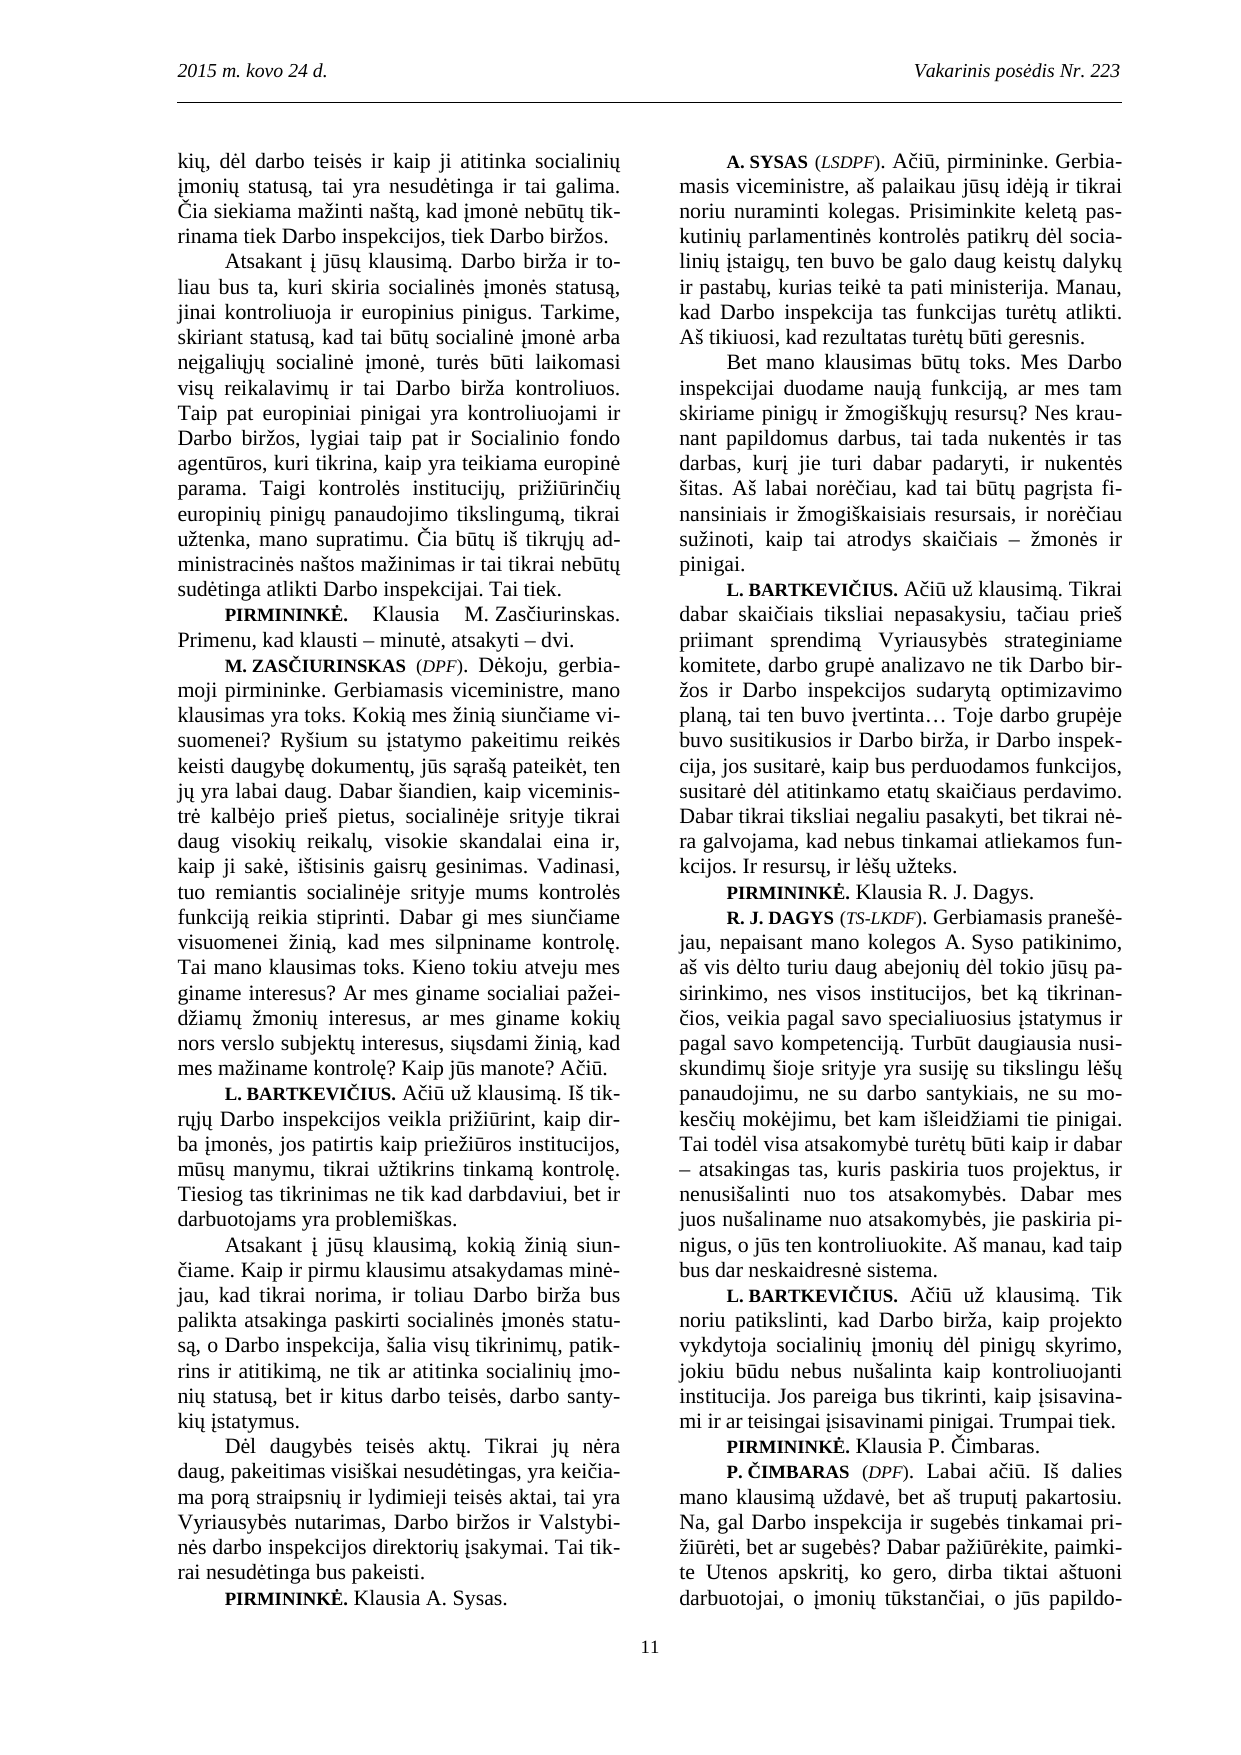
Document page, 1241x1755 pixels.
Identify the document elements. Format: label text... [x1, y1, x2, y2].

text PIRMININKĖ. Klau­sia R. J. Da­gys. [679, 879, 1122, 904]
text At­sa­kant į jū­sų klau­si­mą. Dar­bo bir­ža ir to­liau bus ta, ku­ri ski­ria so­cia­li­nės įmo­nės sta­tu­są, ji­nai kon­tro­liuo­ja ir eu­ro­pi­nius pi­ni­gus. Tar­ki­me, ski­riant sta­tu­są, kad tai bū­tų so­cia­li­nė įmo­nė ar­ba ne­įga­lių­jų so­cia­li­nė įmo­nė, tu­rės bū­ti lai­ko­ma­si vi­sų rei­ka­la­vi­mų ir tai Dar­bo bir­ža kon­tro­liuos. Taip pat eu­ro­pi­niai pi­ni­gai yra kon­tro­liuo­ja­mi ir Dar­bo bir­žos, ly­giai taip pat ir So­cia­li­nio fon­do agen­tū­ros, ku­ri tik­ri­na, kaip yra tei­kia­ma eu­ro­pi­nė pa­ra­ma. Tai­gi kon­tro­lės ins­ti­tu­ci­jų, pri­žiū­rin­čių eu­ro­pi­nių pi­ni­gų pa­nau­do­ji­mo tiks­lin­gu­mą, tik­rai už­ten­ka, ma­no su­pra­ti­mu. Čia bū­tų iš tik­rų­jų ad­mi­nist­ra­ci­nės naš­tos ma­ži­ni­mas ir tai tik­rai ne­bū­tų su­dė­tin­ga at­lik­ti Dar­bo ins­pek­ci­jai. Tai tiek. [177, 248, 620, 601]
text L. BARTKEVIČIUS. Ačiū už klau­si­mą. Tik­rai da­bar skai­čiais tiks­liai ne­pa­sa­ky­siu, ta­čiau prieš pri­imant spren­di­mą Vy­riau­sy­bės stra­te­gi­nia­me ko­mi­te­te, dar­bo gru­pė ana­li­za­vo ne tik Dar­bo bir­žos ir Dar­bo ins­pek­ci­jos su­da­ry­tą op­ti­mi­za­vi­mo pla­ną, tai ten bu­vo įver­tin­ta… To­je dar­bo gru­pė­je bu­vo su­si­ti­ku­sios ir Dar­bo bir­ža, ir Dar­bo ins­pek­ci­ja, jos su­si­ta­rė, kaip bus per­duo­da­mos funk­ci­jos, su­si­ta­rė dėl ati­tin­ka­mo eta­tų skai­čiaus per­da­vi­mo. Da­bar tik­rai tiks­liai ne­ga­liu pa­sa­ky­ti, bet tik­rai nė­ra gal­vo­ja­ma, kad ne­bus tin­ka­mai at­lie­ka­mos fun­k­ci­jos. Ir re­sur­sų, ir lė­šų už­teks. [679, 576, 1122, 879]
text L. BARTKEVIČIUS. Ačiū už klau­si­mą. Iš tik­rų­jų Dar­bo ins­pek­ci­jos veik­la pri­žiū­rint, kaip dir­ba įmo­nės, jos pa­tir­tis kaip prie­žiū­ros ins­ti­tu­ci­jos, mū­sų ma­ny­mu, tik­rai už­tik­rins tin­ka­mą kon­tro­lę. Tie­siog tas tik­ri­ni­mas ne tik kad darb­da­viui, bet ir dar­buo­to­jams yra pro­ble­miš­kas. [177, 1080, 620, 1232]
text At­sa­kant į jū­sų klau­si­mą, ko­kią ži­nią siun­čia­me. Kaip ir pir­mu klau­si­mu at­sa­ky­da­mas mi­nė­jau, kad tik­rai no­ri­ma, ir to­liau Dar­bo bir­ža bus pa­lik­ta at­sa­kin­ga pa­skir­ti so­cia­li­nės įmo­nės sta­tu­są, o Dar­bo ins­pek­ci­ja, ša­lia vi­sų tik­ri­ni­mų, pa­tik­rins ir ati­ti­ki­mą, ne tik ar ati­tin­ka so­cia­li­nių įmo­nių sta­tu­są, bet ir ki­tus dar­bo tei­sės, dar­bo san­ty­kių įsta­ty­mus. [177, 1232, 620, 1433]
text Bet ma­no klau­si­mas bū­tų toks. Mes Dar­bo ins­pek­ci­jai duo­da­me nau­ją funk­ci­ją, ar mes tam ski­ria­me pi­ni­gų ir žmo­giš­kų­jų re­sur­sų? Nes krau­nant pa­pil­do­mus dar­bus, tai ta­da nu­ken­tės ir tas dar­bas, ku­rį jie tu­ri da­bar pa­da­ry­ti, ir nu­ken­tės šitas. Aš la­bai no­rė­čiau, kad tai bū­tų pa­grįs­ta fi­nan­si­niais ir žmo­giš­kai­siais re­sur­sais, ir no­rė­čiau su­ži­no­ti, kaip tai at­ro­dys skai­čiais – žmo­nės ir pini­gai. [679, 349, 1122, 576]
text L. BARTKEVIČIUS. Ačiū už klau­si­mą. Tik no­riu pa­tiks­lin­ti, kad Dar­bo bir­ža, kaip pro­jek­to vyk­dy­to­ja so­cia­li­nių įmo­nių dėl pi­ni­gų sky­ri­mo, jo­kiu bū­du ne­bus nu­ša­lin­ta kaip kon­tro­liuo­jan­ti ins­ti­tu­ci­ja. Jos pa­rei­ga bus tik­rin­ti, kaip įsi­sa­vi­na­mi ir ar tei­sin­gai įsi­sa­vi­na­mi pi­ni­gai. Trum­pai tiek. [679, 1282, 1122, 1433]
text A. SYSAS (LSDPF). Ačiū, pir­mi­nin­ke. Ger­bia­ma­sis vi­ce­mi­nist­re, aš pa­lai­kau jū­sų idė­ją ir tik­rai no­riu nu­ra­min­ti ko­le­gas. Pri­si­min­ki­te ke­le­tą pas­ku­ti­nių par­la­men­ti­nės kon­tro­lės pa­tik­rų dėl so­cia­li­nių įstai­gų, ten bu­vo be ga­lo daug keis­tų da­ly­kų ir pa­sta­bų, ku­rias tei­kė ta pa­ti mi­nis­te­ri­ja. Ma­nau, kad Dar­bo ins­pek­ci­ja tas funk­ci­jas tu­rė­tų at­lik­ti. Aš ti­kiuo­si, kad re­zul­ta­tas tu­rė­tų bū­ti ge­res­nis. [679, 148, 1122, 349]
text PIRMININKĖ. Klau­sia A. Sy­sas. [177, 1584, 620, 1610]
text M. ZASČIURINSKAS (DPF). Dė­ko­ju, ger­bia­mo­ji pir­mi­nin­ke. Ger­bia­ma­sis vi­ce­mi­nist­re, ma­no klau­si­mas yra toks. Ko­kią mes ži­nią siun­čia­me vi­suo­me­nei? Ry­šium su įsta­ty­mo pa­kei­ti­mu rei­kės keis­ti dau­gy­bę do­ku­men­tų, jūs są­ra­šą pa­tei­kėt, ten jų yra la­bai daug. Da­bar šian­dien, kaip vi­ce­mi­nis­trė kal­bė­jo prieš pie­tus, so­cia­li­nė­je sri­ty­je tik­rai daug vi­so­kių rei­ka­lų, vi­so­kie skan­da­lai ei­na ir, kaip ji sa­kė, iš­ti­si­nis gais­rų ge­si­ni­mas. Va­di­na­si, tuo re­mian­tis so­cia­li­nė­je sri­ty­je mums kon­tro­lės funk­ci­ją rei­kia stip­rin­ti. Da­bar gi mes siun­čia­me vi­suo­me­nei ži­nią, kad mes sil­pni­na­me kon­tro­lę. Tai ma­no klau­si­mas toks. Kie­no to­kiu at­ve­ju mes gi­na­me in­te­re­sus? Ar mes gi­na­me so­cia­liai pa­žei­džia­mų žmo­nių in­te­re­sus, ar mes gi­na­me ko­kių nors ver­slo sub­jek­tų in­te­re­sus, siųs­da­mi ži­nią, kad mes ma­ži­na­me kon­tro­lę? Kaip jūs ma­no­te? Ačiū. [177, 652, 620, 1080]
text PIRMININKĖ. Klau­sia M. Zas­čiu­rins­kas. Pri­me­nu, kad klaus­ti – mi­nu­tė, at­sa­ky­ti – dvi. [177, 601, 620, 652]
text R. J. DAGYS (TS-LKDF). Ger­bia­ma­sis pra­ne­šė­jau, ne­pai­sant ma­no ko­le­gos A. Sy­so pa­ti­ki­ni­mo, aš vis dėl­to tu­riu daug abe­jo­nių dėl to­kio jū­sų pa­si­rin­ki­mo, nes vi­sos ins­ti­tu­ci­jos, bet ką tik­ri­nan­čios, vei­kia pa­gal sa­vo spe­cia­liuo­sius įsta­ty­mus ir pa­gal sa­vo kom­pe­ten­ci­ją. Tur­būt dau­giau­sia nu­si­skun­di­mų šio­je sri­ty­je yra su­si­ję su tiks­lin­gu lė­šų pa­nau­do­ji­mu, ne su dar­bo san­ty­kiais, ne su mo­kes­čių mo­kė­ji­mu, bet kam iš­lei­džia­mi tie pi­ni­gai. Tai to­dėl vi­sa at­sa­ko­my­bė tu­rė­tų bū­ti kaip ir da­bar – at­sa­kin­gas tas, ku­ris pa­ski­ria tuos pro­jek­tus, ir ne­nu­si­ša­lin­ti nuo tos at­sa­ko­my­bės. Da­bar mes juos nu­ša­li­na­me nuo at­sa­ko­my­bės, jie pa­ski­ria pi­ni­gus, o jūs ten kon­tro­liuo­ki­te. Aš ma­nau, kad taip bus dar ne­skaid­res­nė sis­te­ma. [679, 904, 1122, 1282]
text P. ČIMBARAS (DPF). La­bai ačiū. Iš da­lies ma­no klau­si­mą už­da­vė, bet aš tru­pu­tį pa­kar­to­siu. Na, gal Dar­bo ins­pek­ci­ja ir su­ge­bės tin­ka­mai pri­žiū­rė­ti, bet ar su­ge­bės? Da­bar pa­žiū­rė­ki­te, pa­im­ki­te Ute­nos ap­skri­tį, ko ge­ro, dir­ba tik­tai aš­tuo­ni dar­buo­to­jai, o įmo­nių tūks­tan­čiai, o jūs pa­pil­do­ [679, 1458, 1122, 1610]
text PIRMININKĖ. Klau­sia P. Čim­ba­ras. [679, 1433, 1122, 1458]
text Dėl dau­gy­bės tei­sės ak­tų. Tik­rai jų nė­ra daug, pa­kei­ti­mas vi­siš­kai ne­su­dė­tin­gas, yra kei­čia­ma po­rą straips­nių ir ly­di­mie­ji tei­sės ak­tai, tai yra Vy­riau­sy­bės nu­ta­ri­mas, Dar­bo bir­žos ir Vals­ty­bi­nės dar­bo ins­pek­ci­jos di­rek­to­rių įsa­ky­mai. Tai tik­rai ne­su­dė­tin­ga bus pa­keis­ti. [177, 1433, 620, 1584]
text kių, dėl dar­bo tei­sės ir kaip ji ati­tin­ka so­cia­li­nių įmo­nių sta­tu­są, tai yra ne­su­dė­tin­ga ir tai ga­li­ma. Čia sie­kia­ma ma­žin­ti naš­tą, kad įmo­nė ne­bū­tų tik­ri­na­ma tiek Dar­bo ins­pek­ci­jos, tiek Dar­bo bir­žos. [177, 148, 620, 248]
